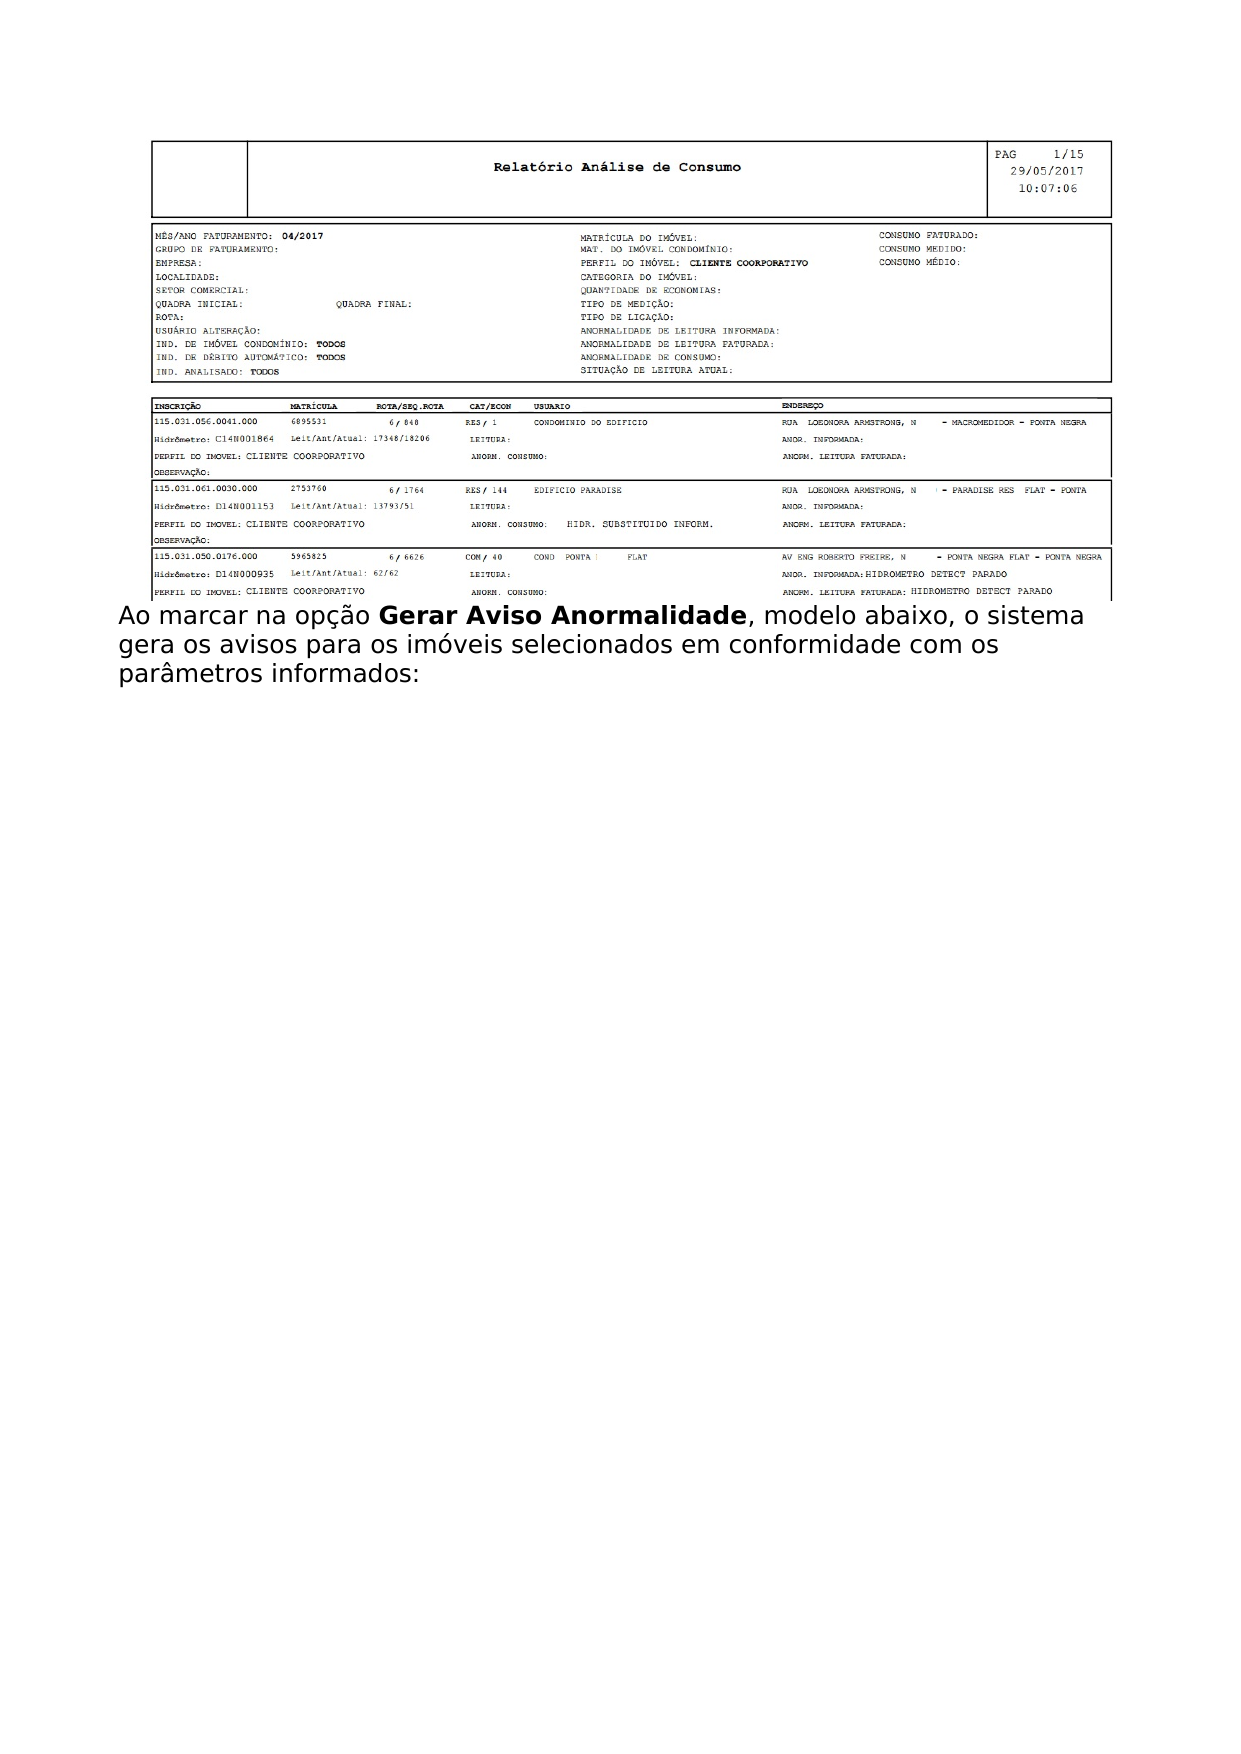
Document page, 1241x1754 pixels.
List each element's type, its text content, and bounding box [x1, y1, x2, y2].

picture [118, 118, 1123, 601]
text Ao marcar na opção Gerar Aviso Anormalidade, modelo abaixo, o sistema gera os avisos para os imóveis selecionados em conformidade com os parâmetros informados: [118, 601, 1122, 688]
